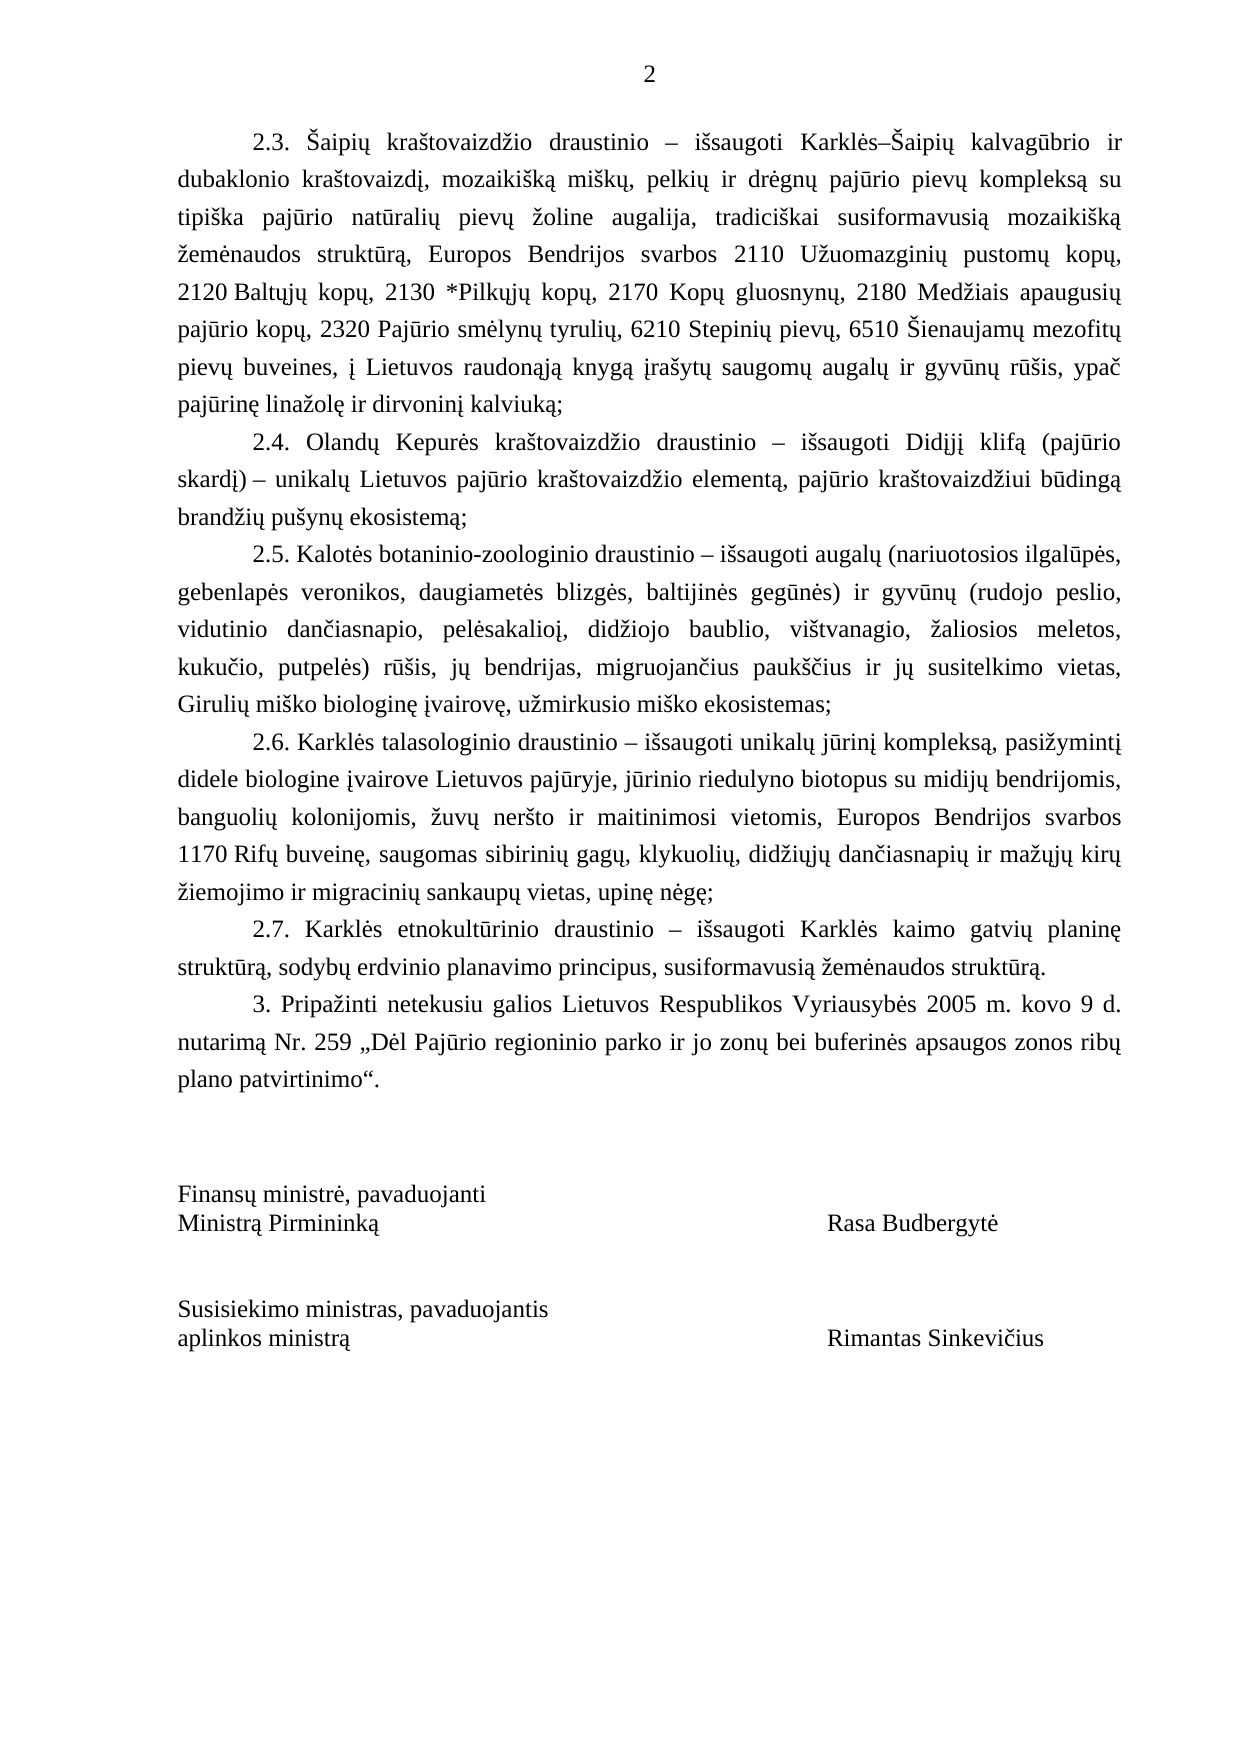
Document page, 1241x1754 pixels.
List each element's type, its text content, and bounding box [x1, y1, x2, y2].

text 2.7. Karklės etnokultūrinio draustinio – išsaugoti Karklės kaimo gatvių planinę struktūrą, sodybų erdvinio planavimo principus, susiformavusią žemėnaudos struktūrą. [177, 906, 1122, 981]
text 3. Pripažinti netekusiu galios Lietuvos Respublikos Vyriausybės 2005 m. kovo 9 d. nutarimą Nr. 259 „Dėl Pajūrio regioninio parko ir jo zonų bei buferinės apsaugos zonos ribų plano patvirtinimo“. [177, 981, 1122, 1093]
text Susisiekimo ministras, pavaduojantis [177, 1294, 1122, 1323]
text aplinkos ministrą Rimantas Sinkevičius [177, 1323, 1122, 1352]
text 2.5. Kalotės botaninio-zoologinio draustinio – išsaugoti augalų (nariuotosios ilgalūpės, gebenlapės veronikos, daugiametės blizgės, baltijinės gegūnės) ir gyvūnų (rudojo peslio, vidutinio dančiasnapio, pelėsakalioį, didžiojo baublio, vištvanagio, žaliosios meletos, kukučio, putpelės) rūšis, jų bendrijas, migruojančius paukščius ir jų susitelkimo vietas, Girulių miško biologinę įvairovę, užmirkusio miško ekosistemas; [177, 531, 1122, 718]
text Ministrą Pirmininką Rasa Budbergytė [177, 1208, 1122, 1237]
text 2.6. Karklės talasologinio draustinio – išsaugoti unikalų jūrinį kompleksą, pasižymintį didele biologine įvairove Lietuvos pajūryje, jūrinio riedulyno biotopus su midijų bendrijomis, banguolių kolonijomis, žuvų neršto ir maitinimosi vietomis, Europos Bendrijos svarbos 1170 Rifų buveinę, saugomas sibirinių gagų, klykuolių, didžiųjų dančiasnapių ir mažųjų kirų žiemojimo ir migracinių sankaupų vietas, upinę nėgę; [177, 718, 1122, 906]
text 2.3. Šaipių kraštovaizdžio draustinio – išsaugoti Karklės–Šaipių kalvagūbrio ir dubaklonio kraštovaizdį, mozaikišką miškų, pelkių ir drėgnų pajūrio pievų kompleksą su tipiška pajūrio natūralių pievų žoline augalija, tradiciškai susiformavusią mozaikišką žemėnaudos struktūrą, Europos Bendrijos svarbos 2110 Užuomazginių pustomų kopų, 2120 Baltųjų kopų, 2130 *Pilkųjų kopų, 2170 Kopų gluosnynų, 2180 Medžiais apaugusių pajūrio kopų, 2320 Pajūrio smėlynų tyrulių, 6210 Stepinių pievų, 6510 Šienaujamų mezofitų pievų buveines, į Lietuvos raudonąją knygą įrašytų saugomų augalų ir gyvūnų rūšis, ypač pajūrinę linažolę ir dirvoninį kalviuką; [177, 118, 1122, 418]
text Finansų ministrė, pavaduojanti [177, 1179, 1122, 1208]
text 2.4. Olandų Kepurės kraštovaizdžio draustinio – išsaugoti Didįjį klifą (pajūrio skardį) – unikalų Lietuvos pajūrio kraštovaizdžio elementą, pajūrio kraštovaizdžiui būdingą brandžių pušynų ekosistemą; [177, 418, 1122, 531]
